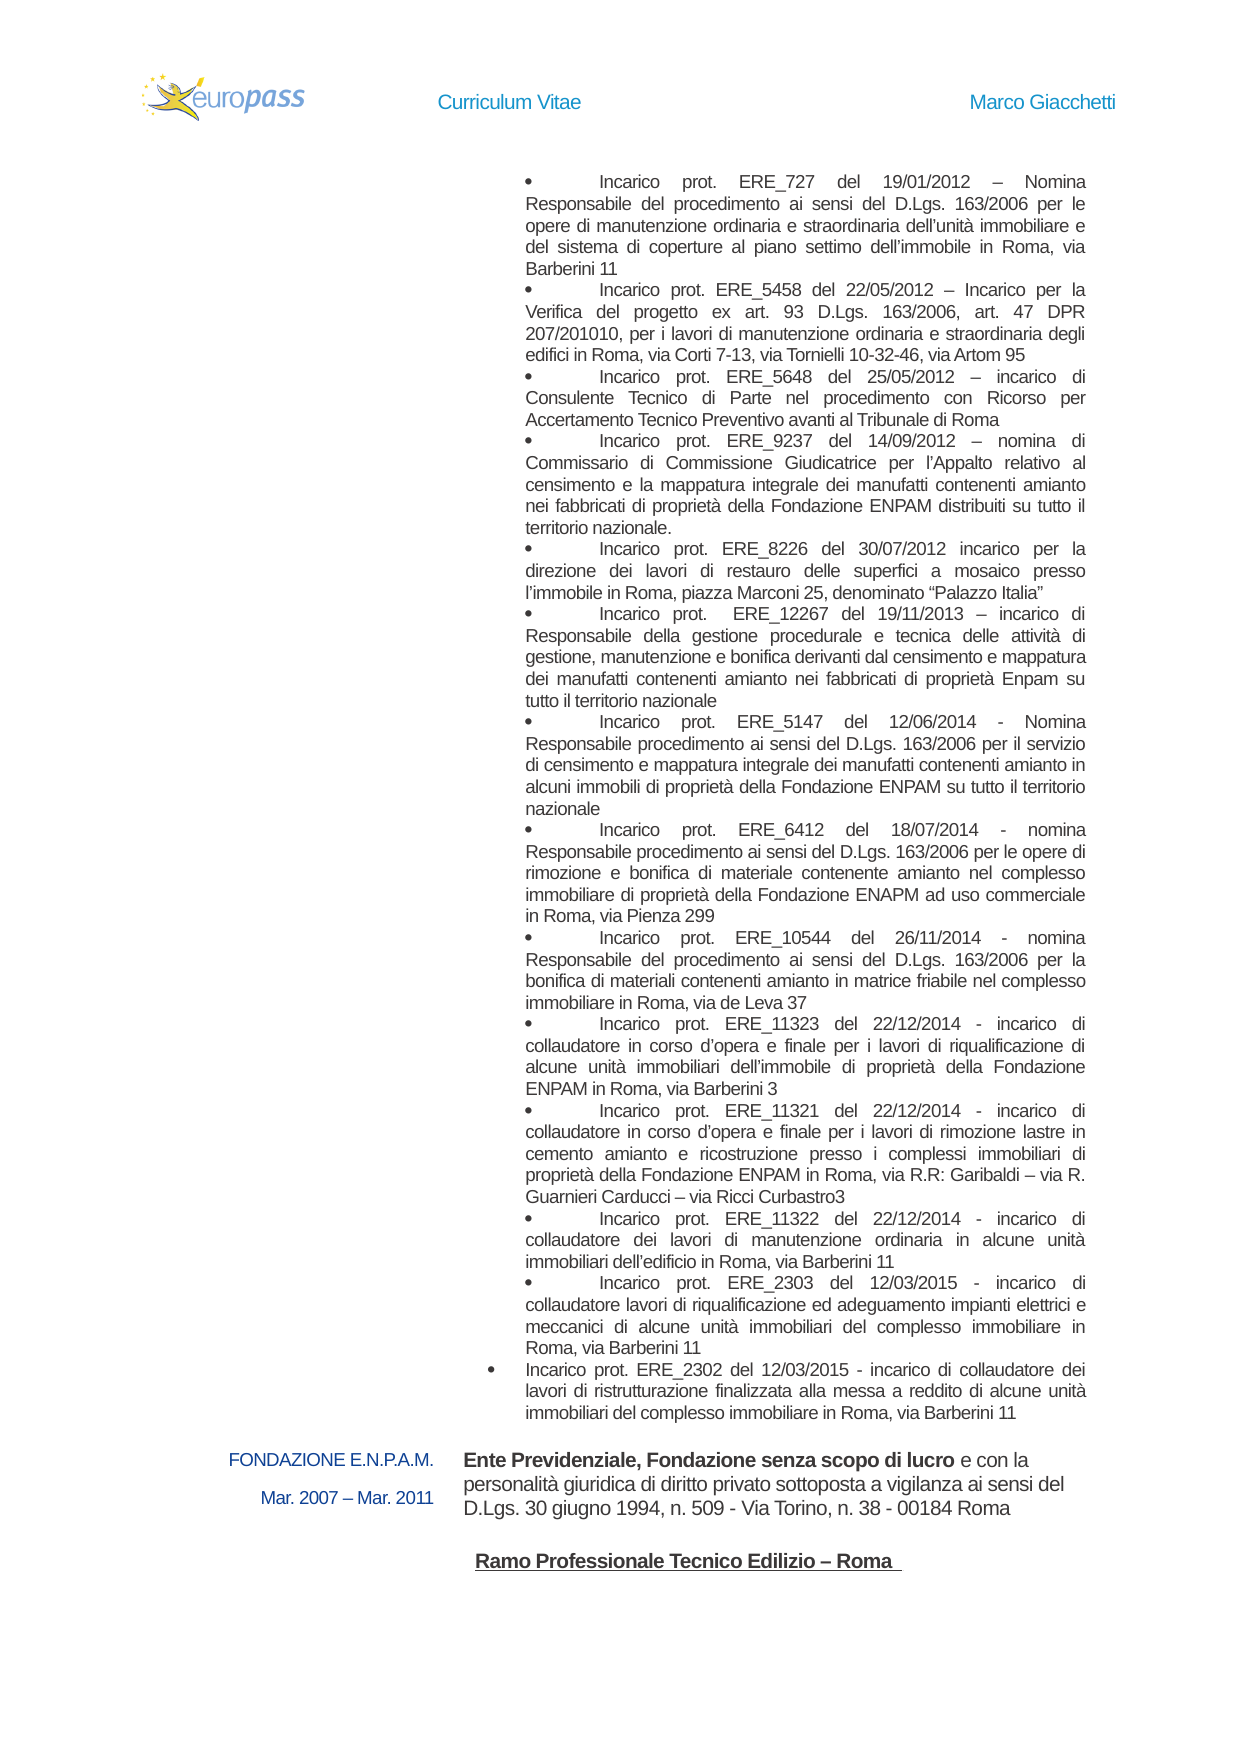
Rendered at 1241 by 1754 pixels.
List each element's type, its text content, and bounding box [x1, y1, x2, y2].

table_cell [142, 171, 452, 1436]
table_cell FONDAZIONE E.N.P.A.M. Mar. 2007 – Mar. 2011 [142, 1436, 452, 1573]
table_cell Ente Previdenziale, Fondazione senza scopo di lucro e con la personalità giuridica di diritto privato sottoposta a vigilanza ai sensi del D.Lgs. 30 giugno 1994, n. 509 - Via Torino, n. 38 - 00184 Roma Ramo Professionale Tecnico Edilizio – Roma [452, 1436, 1116, 1573]
table_cell Società di Gestione Immobiliare, sottoposta alla Direzione e Coordinamento ex art. 2497 bis C.C. da parte del Socio Unico Fondazione E.N.P.A.M. - Via Barberini, 3 - 00187 Roma Ufficio Tecnico – Roma Dipendente Area Tecnica, 1R (tempo indeterminato) - Distacco da Fondazione E.N.P.A.M. Competenze e responsabilità: Coordinatore della progettazione e progettista - progettazione esecutiva architettonica e restauro - per le opere di recupero e riqualificazione energetica dell’immobile collocato in ambito monumentale di proprietà della Fondazione E.N.P.A.M. denominato “Palazzo Italia”, sito in Roma - Piazza Guglielmo Marconi, 25. Progetto sottoposto a verifica ai sensi dell’art. 112 D.Lgs 163/2006; Progettista per la progettazione preliminare, definitiva ed esecutiva, e Direttore dei lavori delle opere di riqualificazione edilizia, efficientamento energetico e bonifica MCA del complesso immobiliare di proprietà della Fondazione ENPAM sito in Roma, via Pienza 4-299 Responsabile del procedimento (RUP) di lavori di riqualificazione edilizia, bonifica MCA, e servizi di censimento MCA; Responsabile della conduzione, procedurale e tecnica, e controllo delle attività di gestione, manutenzione e bonifica derivanti dal censimento e mappatura dei manufatti contenenti amianto (MCA) nei fabbricati di proprietà della Fondazione Enpam su tutto il territorio nazionale. Incarichi: Incarico prot. ERE_723 del 19/01/2012 – incarico per il coordinamento della progettazione e redazione della progettazione esecutiva dei lavori di riqualificazione, anche energetica, dell’immobile in Roma, piazza Marconi 25, denominato “Palazzo Italia” Incarico prot. ERE_727 del 19/01/2012 – Nomina Responsabile del procedimento ai sensi del D.Lgs. 163/2006 per le opere di manutenzione ordinaria e straordinaria dell’unità immobiliare e del sistema di coperture al piano settimo dell’immobile in Roma, via Barberini 11 Incarico prot. ERE_5458 del 22/05/2012 – Incarico per la Verifica del progetto ex art. 93 D.Lgs. 163/2006, art. 47 DPR 207/201010, per i lavori di manutenzione ordinaria e straordinaria degli edifici in Roma, via Corti 7-13, via Tornielli 10-32-46, via Artom 95 Incarico prot. ERE_5648 del 25/05/2012 – incarico di Consulente Tecnico di Parte nel procedimento con Ricorso per Accertamento Tecnico Preventivo avanti al Tribunale di Roma Incarico prot. ERE_9237 del 14/09/2012 – nomina di Commissario di Commissione Giudicatrice per l’Appalto relativo al censimento e la mappatura integrale dei manufatti contenenti amianto nei fabbricati di proprietà della Fondazione ENPAM distribuiti su tutto il territorio nazionale. Incarico prot. ERE_8226 del 30/07/2012 incarico per la direzione dei lavori di restauro delle superfici a mosaico presso l’immobile in Roma, piazza Marconi 25, denominato “Palazzo Italia” Incarico prot. ERE_12267 del 19/11/2013 – incarico di Responsabile della gestione procedurale e tecnica delle attività di gestione, manutenzione e bonifica derivanti dal censimento e mappatura dei manufatti contenenti amianto nei fabbricati di proprietà Enpam su tutto il territorio nazionale Incarico prot. ERE_5147 del 12/06/2014 - Nomina Responsabile procedimento ai sensi del D.Lgs. 163/2006 per il servizio di censimento e mappatura integrale dei manufatti contenenti amianto in alcuni immobili di proprietà della Fondazione ENPAM su tutto il territorio nazionale Incarico prot. ERE_6412 del 18/07/2014 - nomina Responsabile procedimento ai sensi del D.Lgs. 163/2006 per le opere di rimozione e bonifica di materiale contenente amianto nel complesso immobiliare di proprietà della Fondazione ENAPM ad uso commerciale in Roma, via Pienza 299 Incarico prot. ERE_10544 del 26/11/2014 - nomina Responsabile del procedimento ai sensi del D.Lgs. 163/2006 per la bonifica di materiali contenenti amianto in matrice friabile nel complesso immobiliare in Roma, via de Leva 37 Incarico prot. ERE_11323 del 22/12/2014 - incarico di collaudatore in corso d’opera e finale per i lavori di riqualificazione di alcune unità immobiliari dell’immobile di proprietà della Fondazione ENPAM in Roma, via Barberini 3 Incarico prot. ERE_11321 del 22/12/2014 - incarico di collaudatore in corso d’opera e finale per i lavori di rimozione lastre in cemento amianto e ricostruzione presso i complessi immobiliari di proprietà della Fondazione ENPAM in Roma, via R.R: Garibaldi – via R. Guarnieri Carducci – via Ricci Curbastro3 Incarico prot. ERE_11322 del 22/12/2014 - incarico di collaudatore dei lavori di manutenzione ordinaria in alcune unità immobiliari dell’edificio in Roma, via Barberini 11 Incarico prot. ERE_2303 del 12/03/2015 - incarico di collaudatore lavori di riqualificazione ed adeguamento impianti elettrici e meccanici di alcune unità immobiliari del complesso immobiliare in Roma, via Barberini 11 Incarico prot. ERE_2302 del 12/03/2015 - incarico di collaudatore dei lavori di ristrutturazione finalizzata alla messa a reddito di alcune unità immobiliari del complesso immobiliare in Roma, via Barberini 11 [452, 171, 1116, 1436]
